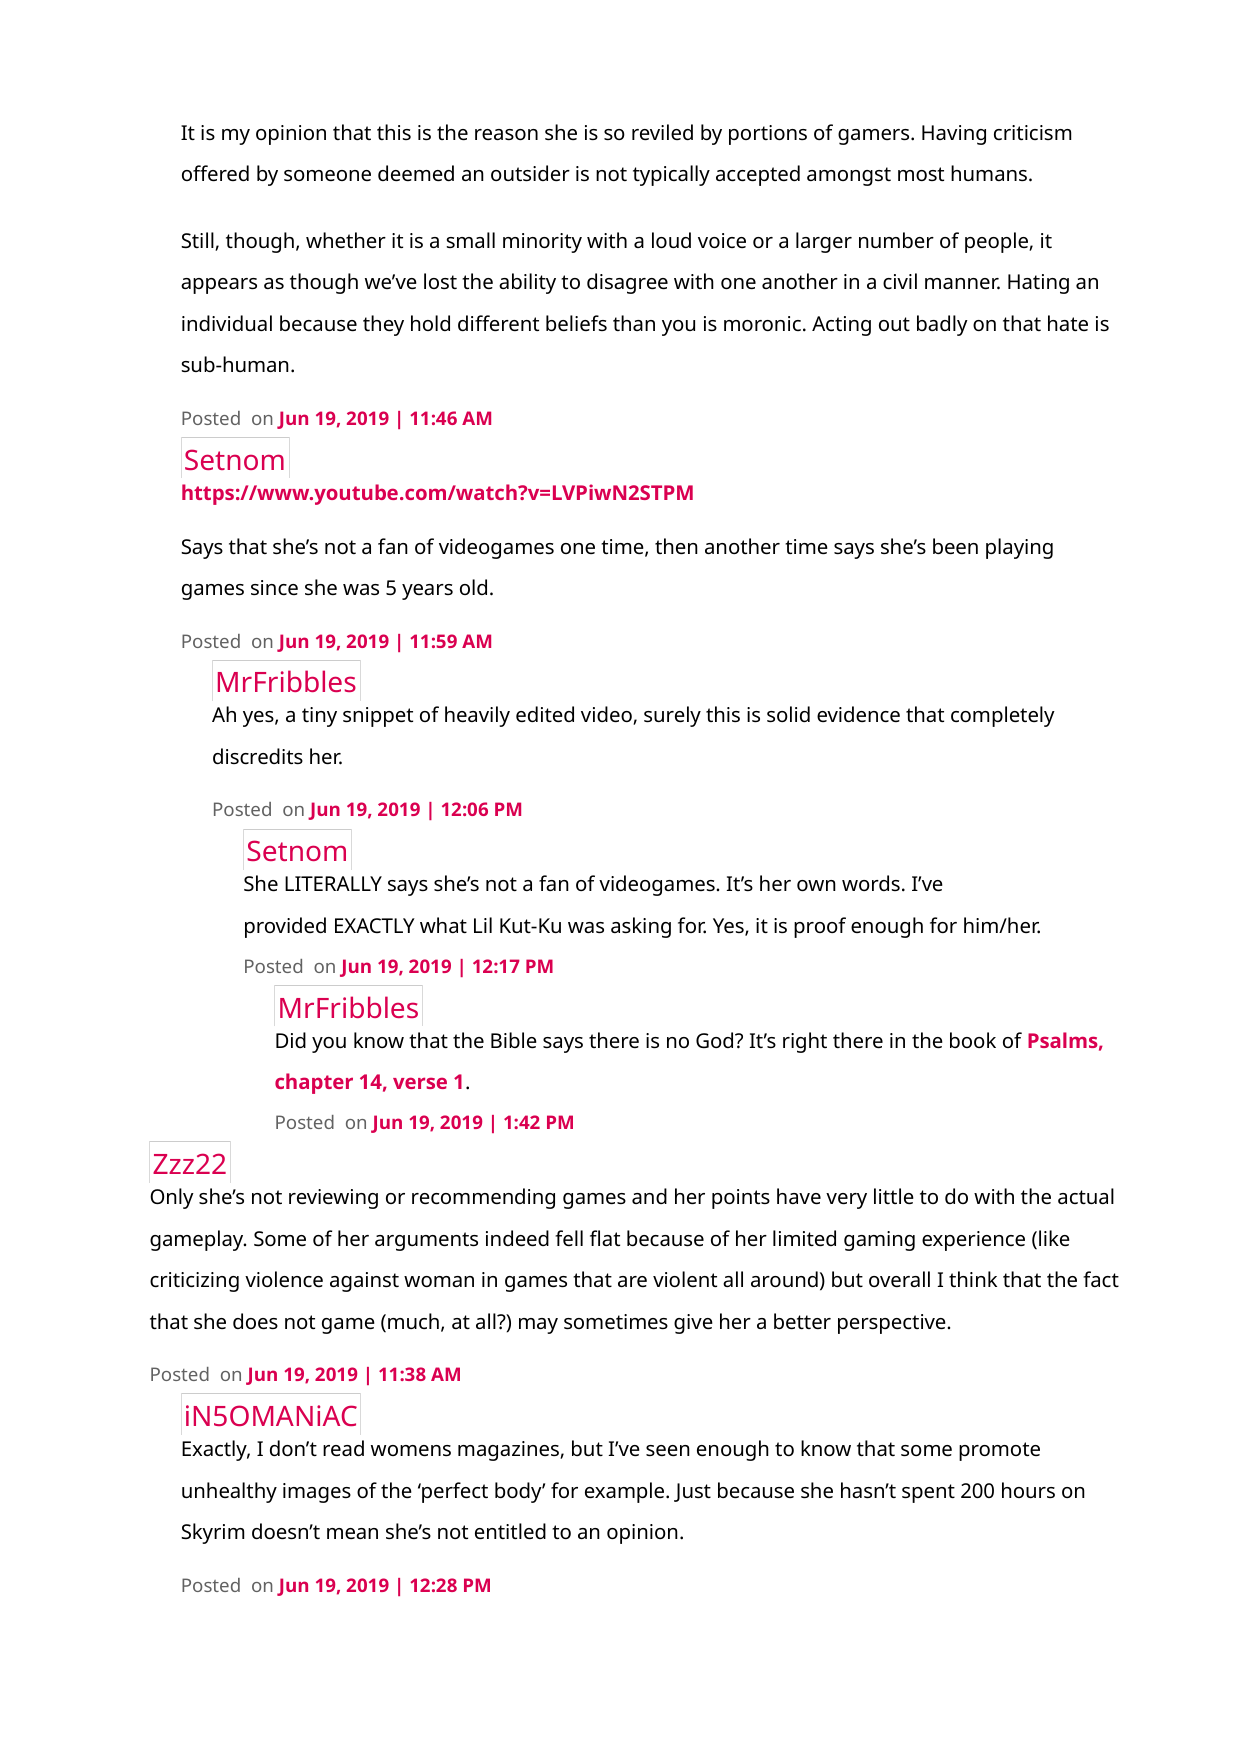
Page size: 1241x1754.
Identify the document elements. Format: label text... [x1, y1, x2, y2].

text She LITERALLY says she’s not a fan of videogames. It’s her own words. I’ve provided EXACTLY what Lil Kut-Ku was asking for. Yes, it is proof enough for him/her. [243, 870, 1122, 939]
text MrFribbles [213, 661, 360, 701]
text iN5OMANiAC [182, 1394, 360, 1435]
text Posted on Jun 19, 2019 | 11:46 AM [181, 405, 1109, 431]
text It is my opinion that this is the reason she is so reviled by portions of gamers. Having criticism offered by someone deemed an outsider is not typically accepted amongst most humans. [181, 118, 1122, 187]
text MrFribbles [275, 986, 422, 1026]
text Posted on Jun 19, 2019 | 11:38 AM [149, 1361, 1109, 1387]
text Zzz22 [150, 1142, 230, 1183]
text Posted on Jun 19, 2019 | 12:06 PM [212, 797, 1109, 822]
text Setnom [244, 830, 351, 870]
text [423, 985, 1116, 1026]
text https://www.youtube.com/watch?v=LVPiwN2STPM [181, 478, 1122, 506]
text [231, 1141, 1116, 1183]
text Only she’s not reviewing or recommending games and her points have very little to do with the actual gameplay. Some of her arguments indeed fell flat because of her limited gaming experience (like criticizing violence against woman in games that are violent all around) but overall I think that the fact that she does not game (much, at all?) may sometimes give her a better perspective. [149, 1183, 1122, 1335]
text [361, 660, 1116, 701]
text Says that she’s not a fan of videogames one time, then another time says she’s been playing games since she was 5 years old. [181, 532, 1122, 602]
text Did you know that the Bible says there is no God? It’s right there in the book of Psalms, chapter 14, verse 1. [274, 1026, 1122, 1096]
text Still, though, whether it is a small minority with a loud voice or a larger number of people, it appears as though we’ve lost the ability to disagree with one another in a civil manner. Hating an individual because they hold different beliefs than you is moronic. Acting out badly on that hate is sub-human. [181, 226, 1122, 379]
text [290, 437, 1116, 478]
text Setnom [182, 438, 289, 478]
text Exactly, I don’t read womens magazines, but I’ve seen enough to know that some promote unhealthy images of the ‘perfect body’ for example. Just because she hasn’t spent 200 hours on Skyrim doesn’t mean she’s not entitled to an opinion. [181, 1435, 1122, 1546]
text Posted on Jun 19, 2019 | 12:28 PM [181, 1572, 1109, 1597]
text Ah yes, a tiny snippet of heavily edited video, surely this is solid evidence that completely discredits her. [212, 701, 1122, 770]
text [352, 829, 1116, 870]
text Posted on Jun 19, 2019 | 11:59 AM [181, 628, 1109, 653]
text Posted on Jun 19, 2019 | 12:17 PM [243, 953, 1109, 979]
text Posted on Jun 19, 2019 | 1:42 PM [274, 1109, 1109, 1135]
text [361, 1393, 1116, 1435]
